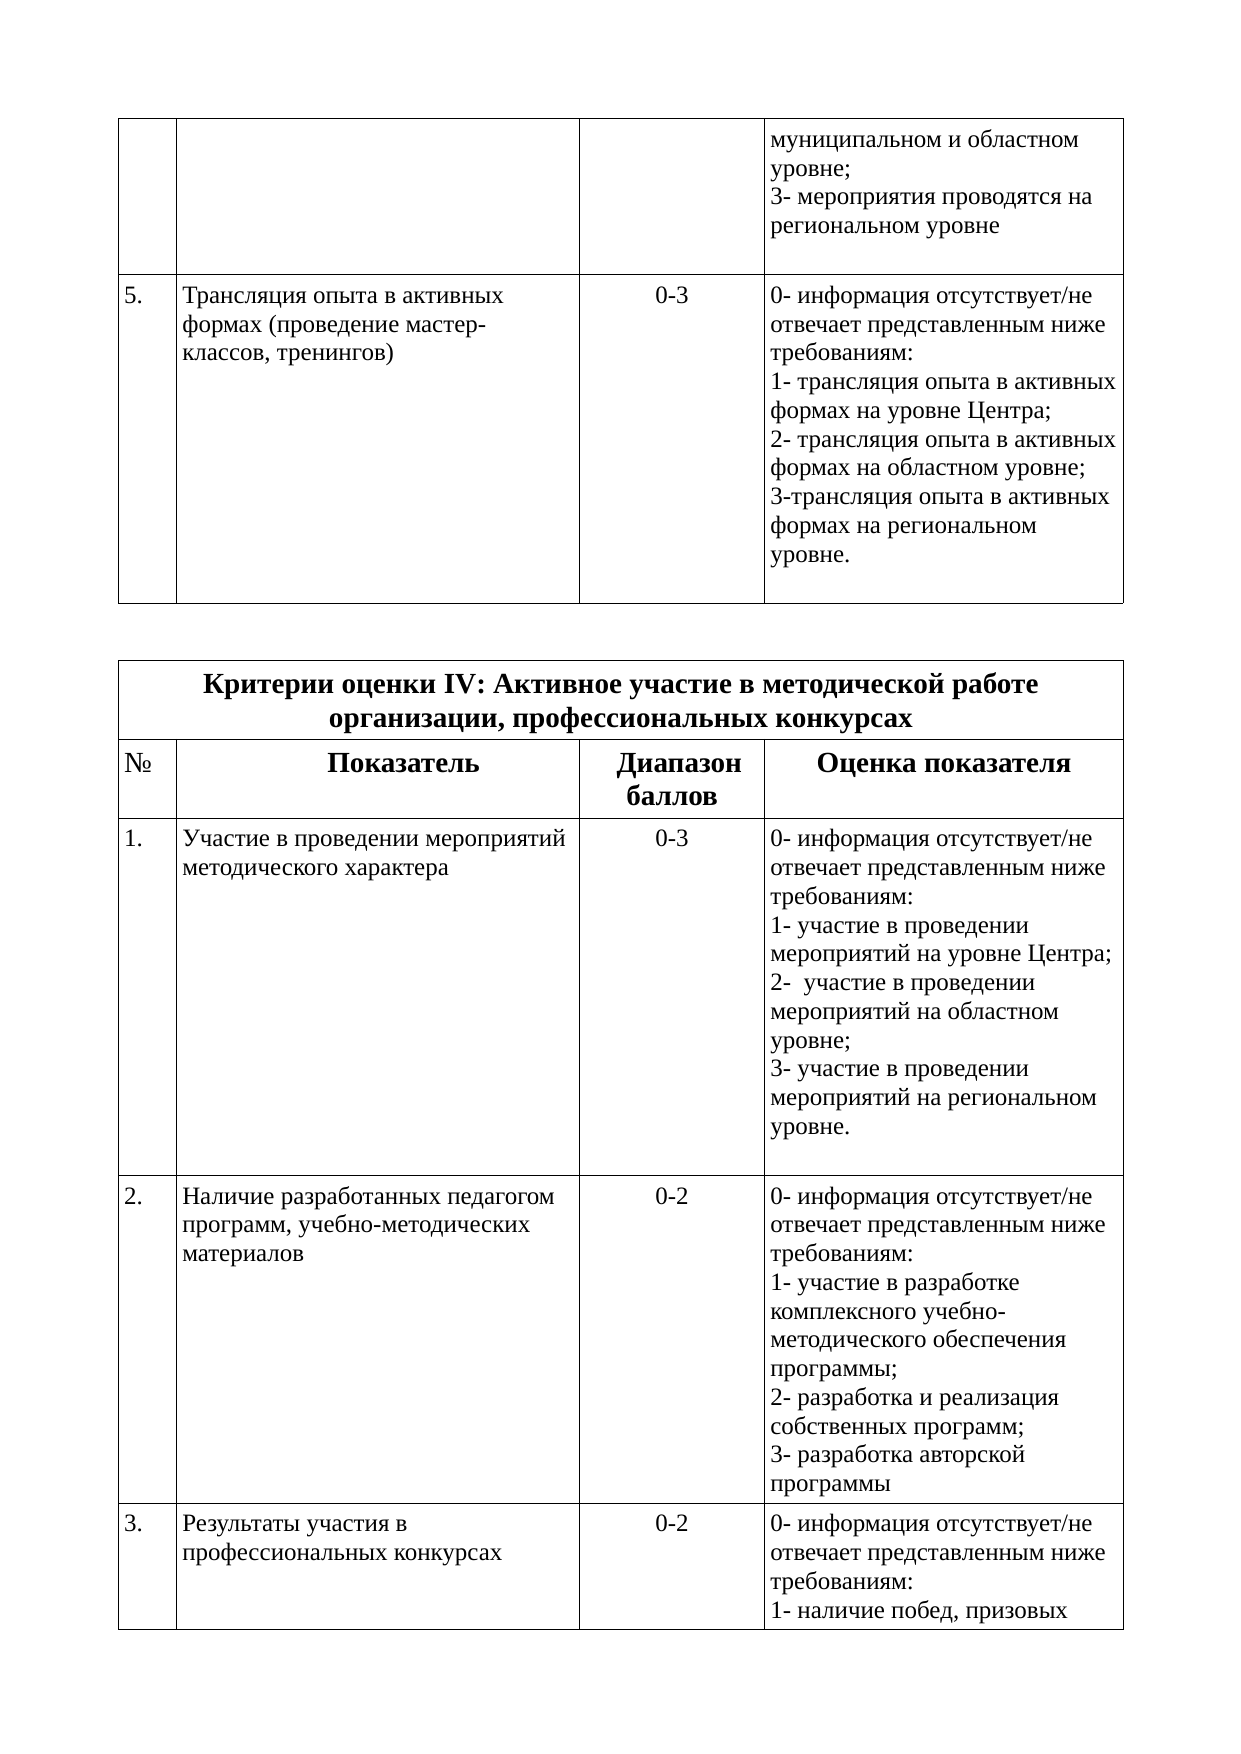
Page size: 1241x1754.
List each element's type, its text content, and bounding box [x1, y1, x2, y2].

table_cell 0- информация отсутствует/не отвечает представленным ниже требованиям: 1- трансляция опыта в активных формах на уровне Центра; 2- трансляция опыта в активных формах на областном уровне; 3-трансляция опыта в активных формах на региональном уровне. [765, 275, 1123, 603]
table_cell 0-3 [580, 819, 764, 1175]
table_cell Участие в проведении мероприятий методического характера [177, 819, 579, 1175]
table_cell Показатель [177, 740, 579, 818]
table_header Критерии оценки IV: Активное участие в методической работе организации, профессиональных конкурсах [119, 661, 1123, 739]
table_cell 0-3 [580, 275, 764, 603]
table_cell [119, 119, 176, 274]
table_cell 0- информация отсутствует/не отвечает представленным ниже требованиям: 1- наличие побед, призовых [765, 1504, 1123, 1629]
table_cell Диапазон баллов [580, 740, 764, 818]
table_cell 1. [119, 819, 176, 1175]
table_cell 0- информация отсутствует/не отвечает представленным ниже требованиям: 1- участие в проведении мероприятий на уровне Центра; 2- участие в проведении мероприятий на областном уровне; 3- участие в проведении мероприятий на региональном уровне. [765, 819, 1123, 1175]
table_cell Трансляция опыта в активных формах (проведение мастер-классов, тренингов) [177, 275, 579, 603]
table_cell Оценка показателя [765, 740, 1123, 818]
table_cell 2. [119, 1176, 176, 1503]
table_cell 5. [119, 275, 176, 603]
table_cell 3. [119, 1504, 176, 1629]
table_cell 0-2 [580, 1504, 764, 1629]
table_cell 0- информация отсутствует/не отвечает представленным ниже требованиям: 1- участие в разработке комплексного учебно-методического обеспечения программы; 2- разработка и реализация собственных программ; 3- разработка авторской программы [765, 1176, 1123, 1503]
table_cell Результаты участия в профессиональных конкурсах [177, 1504, 579, 1629]
table_cell Наличие разработанных педагогом программ, учебно-методических материалов [177, 1176, 579, 1503]
table_cell № [119, 740, 176, 818]
table_cell [580, 119, 764, 274]
table_cell муниципальном и областном уровне; 3- мероприятия проводятся на региональном уровне [765, 119, 1123, 274]
table_cell 0-2 [580, 1176, 764, 1503]
table_cell [177, 119, 579, 274]
